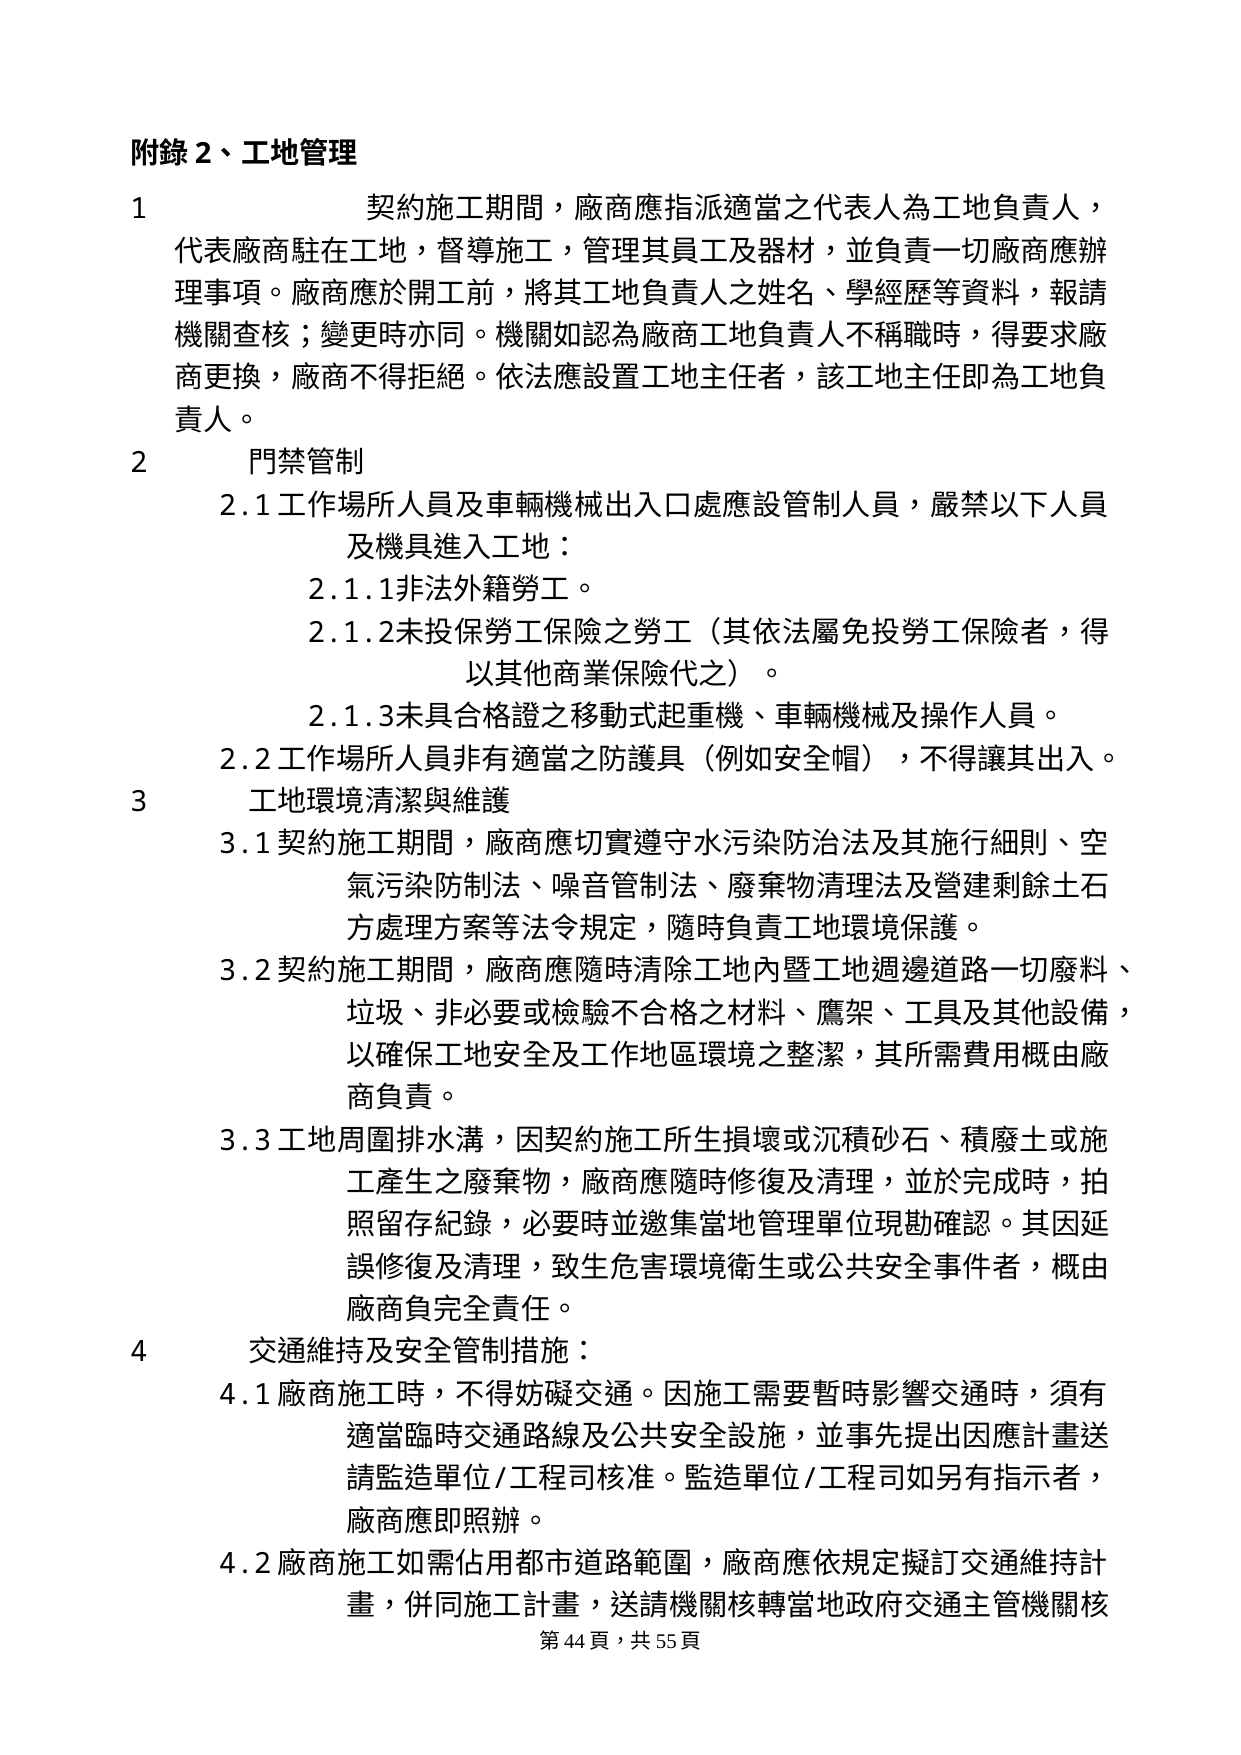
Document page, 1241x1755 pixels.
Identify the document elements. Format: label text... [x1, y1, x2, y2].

list 契約施工期間，廠商應切實遵守水污染防治法及其施行細則、空氣污染防制法、噪音管制法、廢棄物清理法及營建剩餘土石方處理方案等法令規定，隨時負責工地環境保護。 [218, 820, 1110, 947]
list 工地環境清潔與維護 [130, 778, 1110, 820]
list 非法外籍勞工。 [307, 566, 1110, 608]
list 契約施工期間，廠商應隨時清除工地內暨工地週邊道路一切廢料、垃圾、非必要或檢驗不合格之材料、鷹架、工具及其他設備，以確保工地安全及工作地區環境之整潔，其所需費用概由廠商負責。 [218, 947, 1110, 1116]
list 廠商施工如需佔用都市道路範圍，廠商應依規定擬訂交通維持計畫，併同施工計畫，送請機關核轉當地政府交通主管機關核 [218, 1539, 1110, 1624]
list 交通維持及安全管制措施： [130, 1328, 1110, 1370]
list 廠商施工時，不得妨礙交通。因施工需要暫時影響交通時，須有適當臨時交通路線及公共安全設施，並事先提出因應計畫送請監造單位/工程司核准。監造單位/工程司如另有指示者，廠商應即照辦。 [218, 1370, 1110, 1539]
list 契約施工期間，廠商應指派適當之代表人為工地負責人，代表廠商駐在工地，督導施工，管理其員工及器材，並負責一切廠商應辦理事項。廠商應於開工前，將其工地負責人之姓名、學經歷等資料，報請機關查核；變更時亦同。機關如認為廠商工地負責人不稱職時，得要求廠商更換，廠商不得拒絕。依法應設置工地主任者，該工地主任即為工地負責人。 [130, 185, 1110, 439]
text 附錄2、工地管理 [130, 130, 1110, 172]
list 未投保勞工保險之勞工（其依法屬免投勞工保險者，得以其他商業保險代之）。 [307, 608, 1110, 693]
list 工地周圍排水溝，因契約施工所生損壞或沉積砂石、積廢土或施工產生之廢棄物，廠商應隨時修復及清理，並於完成時，拍照留存紀錄，必要時並邀集當地管理單位現勘確認。其因延誤修復及清理，致生危害環境衛生或公共安全事件者，概由廠商負完全責任。 [218, 1116, 1110, 1328]
list 工作場所人員非有適當之防護具（例如安全帽），不得讓其出入。 [218, 735, 1110, 778]
list 門禁管制 [130, 439, 1110, 481]
list 工作場所人員及車輛機械出入口處應設管制人員，嚴禁以下人員及機具進入工地： [218, 481, 1110, 566]
list 未具合格證之移動式起重機、車輛機械及操作人員。 [307, 693, 1110, 735]
